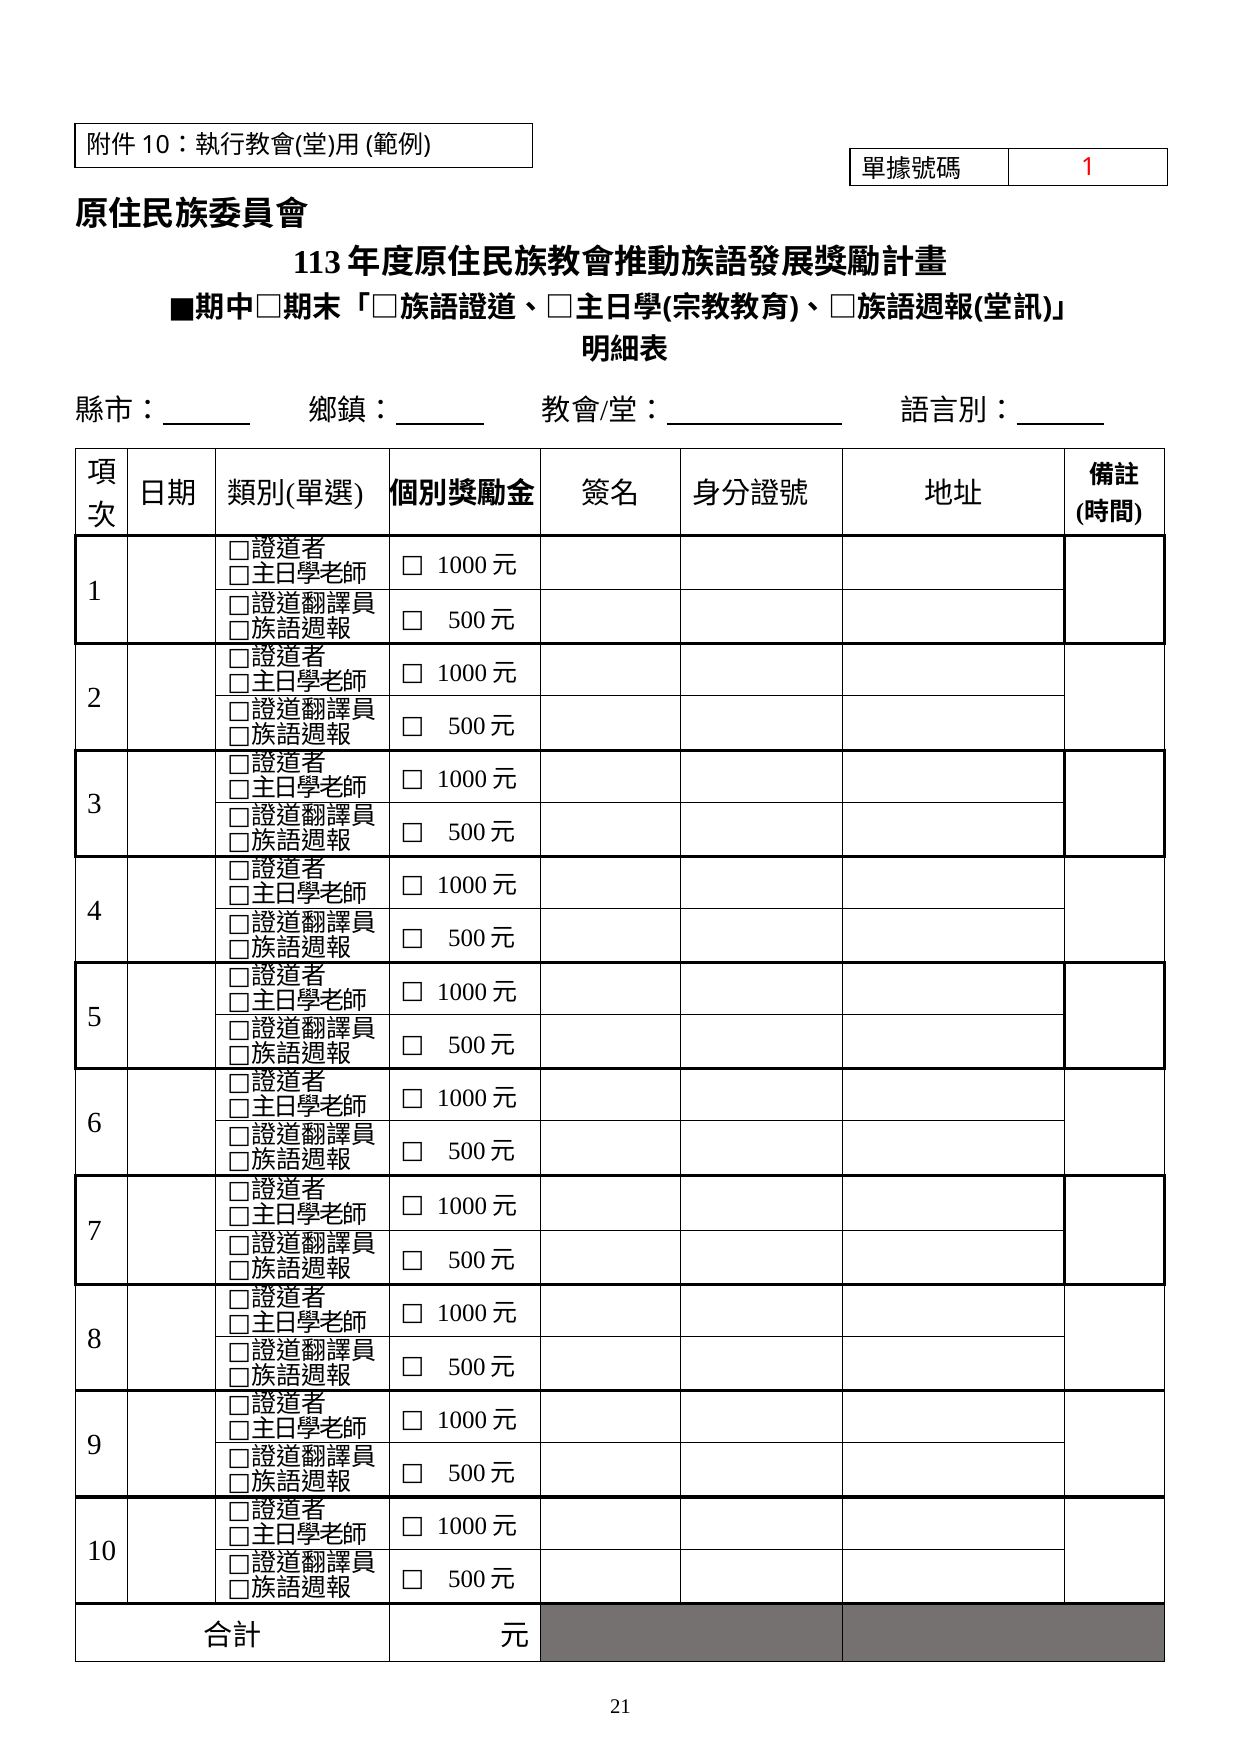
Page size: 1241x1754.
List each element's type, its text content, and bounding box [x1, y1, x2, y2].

table_cell [681, 1070, 842, 1120]
table_cell □ [390, 645, 437, 695]
table_cell [1065, 1392, 1164, 1495]
table_cell [1065, 1070, 1164, 1173]
table_cell [843, 964, 1063, 1014]
table_cell 500元 [437, 1443, 540, 1495]
table_cell [681, 537, 842, 589]
table_cell [681, 1015, 842, 1067]
table_cell [128, 1499, 215, 1602]
table_cell [541, 1070, 680, 1120]
table_cell [541, 858, 680, 908]
table_cell 500元 [437, 1550, 540, 1602]
table_cell [843, 1070, 1064, 1120]
text 原住民族委員會 [75, 187, 1165, 235]
table_cell □ [390, 1231, 437, 1283]
table_cell □證道翻譯員 □族語週報 [216, 909, 389, 961]
table_cell [541, 1015, 680, 1067]
table_cell □ [390, 964, 437, 1014]
table_cell □ [390, 1550, 437, 1602]
table_cell □證道翻譯員 □族語週報 [216, 1550, 389, 1602]
table_cell [843, 696, 1064, 748]
table_cell □ [390, 1337, 437, 1389]
table_cell [541, 590, 680, 642]
table_cell [541, 1499, 680, 1548]
table_cell 1000元 [437, 858, 540, 908]
table_cell [541, 537, 680, 589]
text 113年度原住民族教會推動族語發展獎勵計畫 [75, 235, 1165, 283]
table_cell [541, 803, 680, 855]
table_cell 1000元 [437, 1392, 540, 1442]
table_cell □證道翻譯員 □族語週報 [216, 1231, 389, 1283]
text 明細表 [60, 326, 1189, 368]
table_cell 1 [77, 537, 127, 642]
table_cell [541, 1337, 680, 1389]
text 縣市： 鄉鎮： 教會/堂： 語言別： [75, 387, 1165, 429]
table_cell [541, 1443, 680, 1495]
table_cell [1065, 1499, 1164, 1602]
table_cell 1000元 [437, 1499, 540, 1548]
table_cell □證道者 □主日學老師 [216, 537, 389, 589]
table_cell [541, 752, 680, 802]
table_cell □證道者 □主日學老師 [216, 1177, 389, 1230]
table_cell [843, 1286, 1064, 1336]
table_cell 500元 [437, 1015, 540, 1067]
table_cell 2 [76, 645, 127, 748]
table_cell [681, 1177, 842, 1230]
table_cell 1000元 [437, 752, 540, 802]
table_cell □證道翻譯員 □族語週報 [216, 803, 389, 855]
table_cell □證道翻譯員 □族語週報 [216, 1337, 389, 1389]
table_cell [541, 1550, 680, 1602]
table_cell 500元 [437, 1337, 540, 1389]
table_cell [843, 1231, 1063, 1283]
table_cell [541, 909, 680, 961]
table_cell □證道者 □主日學老師 [216, 1499, 389, 1548]
table_cell □ [390, 752, 437, 802]
table_cell [843, 590, 1063, 642]
table_cell [843, 1499, 1064, 1548]
table_cell □ [390, 858, 437, 908]
table_cell [681, 696, 842, 748]
table_cell [1066, 752, 1163, 855]
table_header 個別獎勵金 [390, 449, 540, 533]
table_cell 1000元 [437, 964, 540, 1014]
table_cell 3 [77, 752, 127, 855]
table_cell □證道者 □主日學老師 [216, 1392, 389, 1442]
table_cell [681, 1443, 842, 1495]
table_cell [128, 1070, 215, 1173]
table_cell [128, 858, 215, 961]
table_cell 5 [77, 964, 127, 1067]
table_cell [681, 1499, 842, 1548]
table_cell 1000元 [437, 1177, 540, 1230]
table_header 附件10：執行教會(堂)用 (範例) [76, 124, 532, 167]
table_cell [541, 1177, 680, 1230]
table_cell [541, 1392, 680, 1442]
table_cell 1000元 [437, 645, 540, 695]
table_cell □證道者 □主日學老師 [216, 1286, 389, 1336]
table_cell [128, 645, 215, 748]
table_cell □證道翻譯員 □族語週報 [216, 1121, 389, 1173]
table_cell □ [390, 1070, 437, 1120]
table_cell [681, 1337, 842, 1389]
table_cell [541, 696, 680, 748]
table_cell [541, 645, 680, 695]
table_header 類別(單選) [216, 449, 389, 533]
table_cell [681, 752, 842, 802]
table_cell [843, 1443, 1064, 1495]
table_cell 500元 [437, 1121, 540, 1173]
table_cell 元 [390, 1605, 540, 1661]
table_cell □ [390, 803, 437, 855]
table_cell 6 [76, 1070, 127, 1173]
table_cell 1000元 [437, 1286, 540, 1336]
table_header 項 次 [76, 449, 127, 533]
table_cell [843, 858, 1064, 908]
table_cell [128, 752, 215, 855]
table_cell [681, 1392, 842, 1442]
table_cell [128, 964, 215, 1067]
table_cell [843, 1392, 1064, 1442]
table_cell □ [390, 1443, 437, 1495]
table_cell [681, 858, 842, 908]
table_header 身分證號 [681, 449, 842, 533]
table_cell [843, 537, 1063, 589]
table_cell 4 [76, 858, 127, 961]
table_cell □證道者 □主日學老師 [216, 752, 389, 802]
table_cell [843, 1605, 1164, 1661]
table_cell [1066, 964, 1163, 1067]
table_cell □證道翻譯員 □族語週報 [216, 1015, 389, 1067]
table_cell [681, 590, 842, 642]
table_cell 500元 [437, 1231, 540, 1283]
table_cell [128, 537, 215, 642]
table_cell [843, 1015, 1063, 1067]
table_cell □ [390, 537, 437, 589]
table_cell □證道者 □主日學老師 [216, 858, 389, 908]
table_cell □ [390, 1121, 437, 1173]
table_cell 1000元 [437, 1070, 540, 1120]
table_cell □ [390, 1286, 437, 1336]
table_cell [128, 1177, 215, 1283]
table_cell [843, 803, 1063, 855]
table_header 備註 (時間) [1065, 449, 1164, 533]
table_cell [681, 909, 842, 961]
table_cell [681, 1121, 842, 1173]
table_cell [1065, 1286, 1164, 1389]
table_cell □ [390, 696, 437, 748]
table_header 日期 [128, 449, 215, 533]
table_cell [541, 1231, 680, 1283]
table_cell [843, 645, 1064, 695]
table_cell [843, 1177, 1063, 1230]
table_cell [843, 1121, 1064, 1173]
table_cell 7 [77, 1177, 127, 1283]
table_cell □ [390, 1499, 437, 1548]
table_cell 500元 [437, 590, 540, 642]
table_cell □證道翻譯員 □族語週報 [216, 590, 389, 642]
table_cell 1000元 [437, 537, 540, 589]
table_cell □ [390, 909, 437, 961]
table_cell □ [390, 1392, 437, 1442]
table_cell [843, 752, 1063, 802]
table_cell [541, 1605, 842, 1661]
text 單據號碼 [861, 149, 997, 185]
table_cell □ [390, 1015, 437, 1067]
table_cell [681, 645, 842, 695]
table_cell [1066, 1177, 1163, 1283]
table_cell □證道者 □主日學老師 [216, 964, 389, 1014]
table_cell [1066, 537, 1163, 642]
table_cell 500元 [437, 696, 540, 748]
table_cell □證道者 □主日學老師 [216, 645, 389, 695]
table_cell [681, 1231, 842, 1283]
table_cell [541, 1121, 680, 1173]
table_cell [541, 1286, 680, 1336]
table_cell 10 [76, 1499, 127, 1602]
table_cell □ [390, 1177, 437, 1230]
table_cell 合計 [76, 1605, 389, 1661]
text ■期中□期末「□族語證道、□主日學(宗教教育)、□族語週報(堂訊)」 [60, 283, 1189, 326]
table_cell 500元 [437, 909, 540, 961]
table_header 簽名 [541, 449, 680, 533]
table_cell [681, 1550, 842, 1602]
table_header 地址 [843, 449, 1064, 533]
table_cell [541, 964, 680, 1014]
table_cell [681, 803, 842, 855]
table_cell [1065, 858, 1164, 961]
table_cell [843, 909, 1064, 961]
table_cell [128, 1286, 215, 1389]
table_cell [843, 1550, 1064, 1602]
table_cell □證道翻譯員 □族語週報 [216, 696, 389, 748]
table_cell 500元 [437, 803, 540, 855]
table_cell □證道者 □主日學老師 [216, 1070, 389, 1120]
table_cell [681, 964, 842, 1014]
table_cell 9 [76, 1392, 127, 1495]
table_cell [843, 1337, 1064, 1389]
table_cell [128, 1392, 215, 1495]
text 1 [1020, 149, 1156, 183]
table_cell □證道翻譯員 □族語週報 [216, 1443, 389, 1495]
table_cell 8 [76, 1286, 127, 1389]
table_cell [681, 1286, 842, 1336]
table_cell □ [390, 590, 437, 642]
table_cell [1065, 645, 1164, 748]
